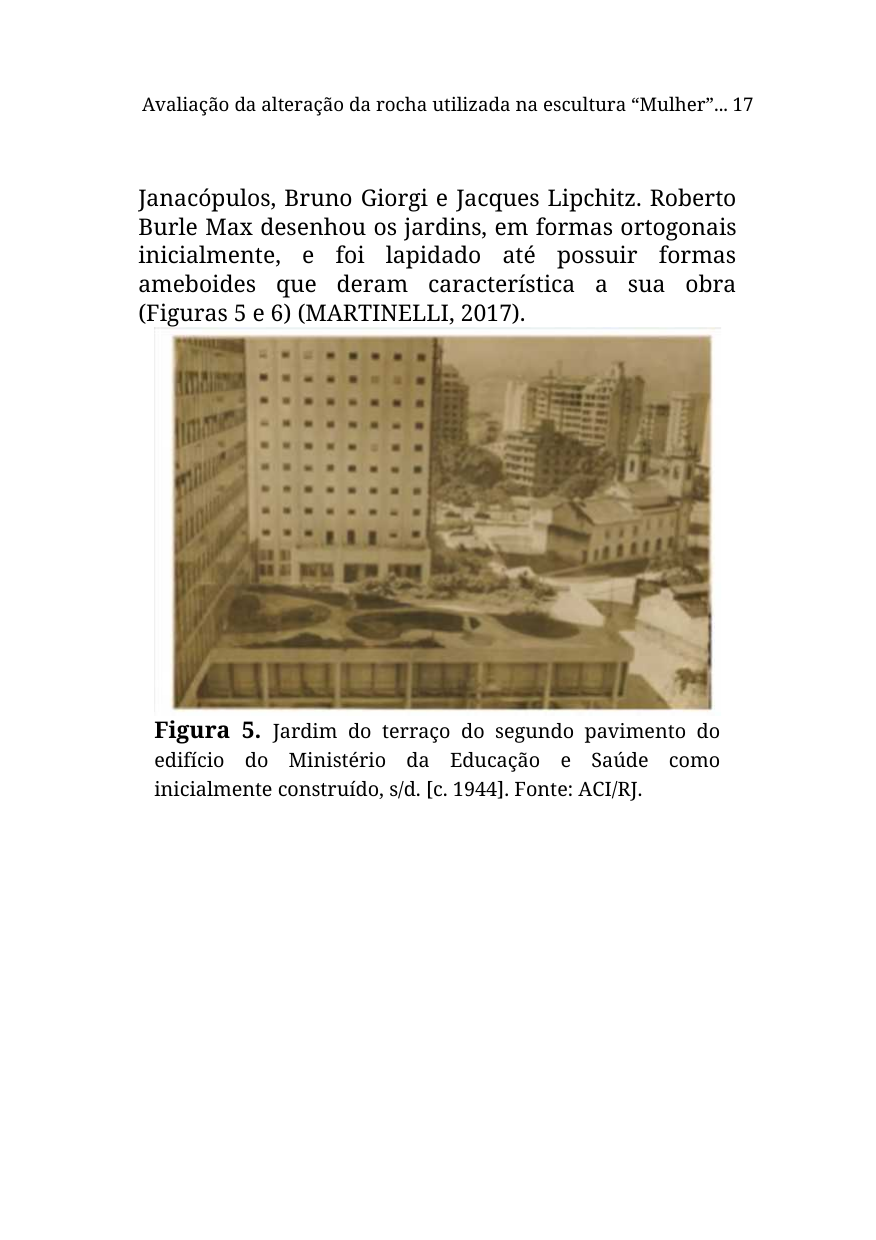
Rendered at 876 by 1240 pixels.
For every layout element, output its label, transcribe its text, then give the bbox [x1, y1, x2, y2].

picture [154, 327, 722, 716]
text Janacópulos, Bruno Giorgi e Jacques Lipchitz. Roberto Burle Max desenhou os jardins, em formas ortogonais inicialmente, e foi lapidado até possuir formas ameboides que deram característica a sua obra (Figuras 5 e 6) (MARTINELLI, 2017). [138, 183, 737, 328]
text Figura 5. Jardim do terraço do segundo pavimento do edifício do Ministério da Educação e Saúde como inicialmente construído, s/d. [c. 1944]. Fonte: ACI/RJ. [154, 716, 721, 803]
